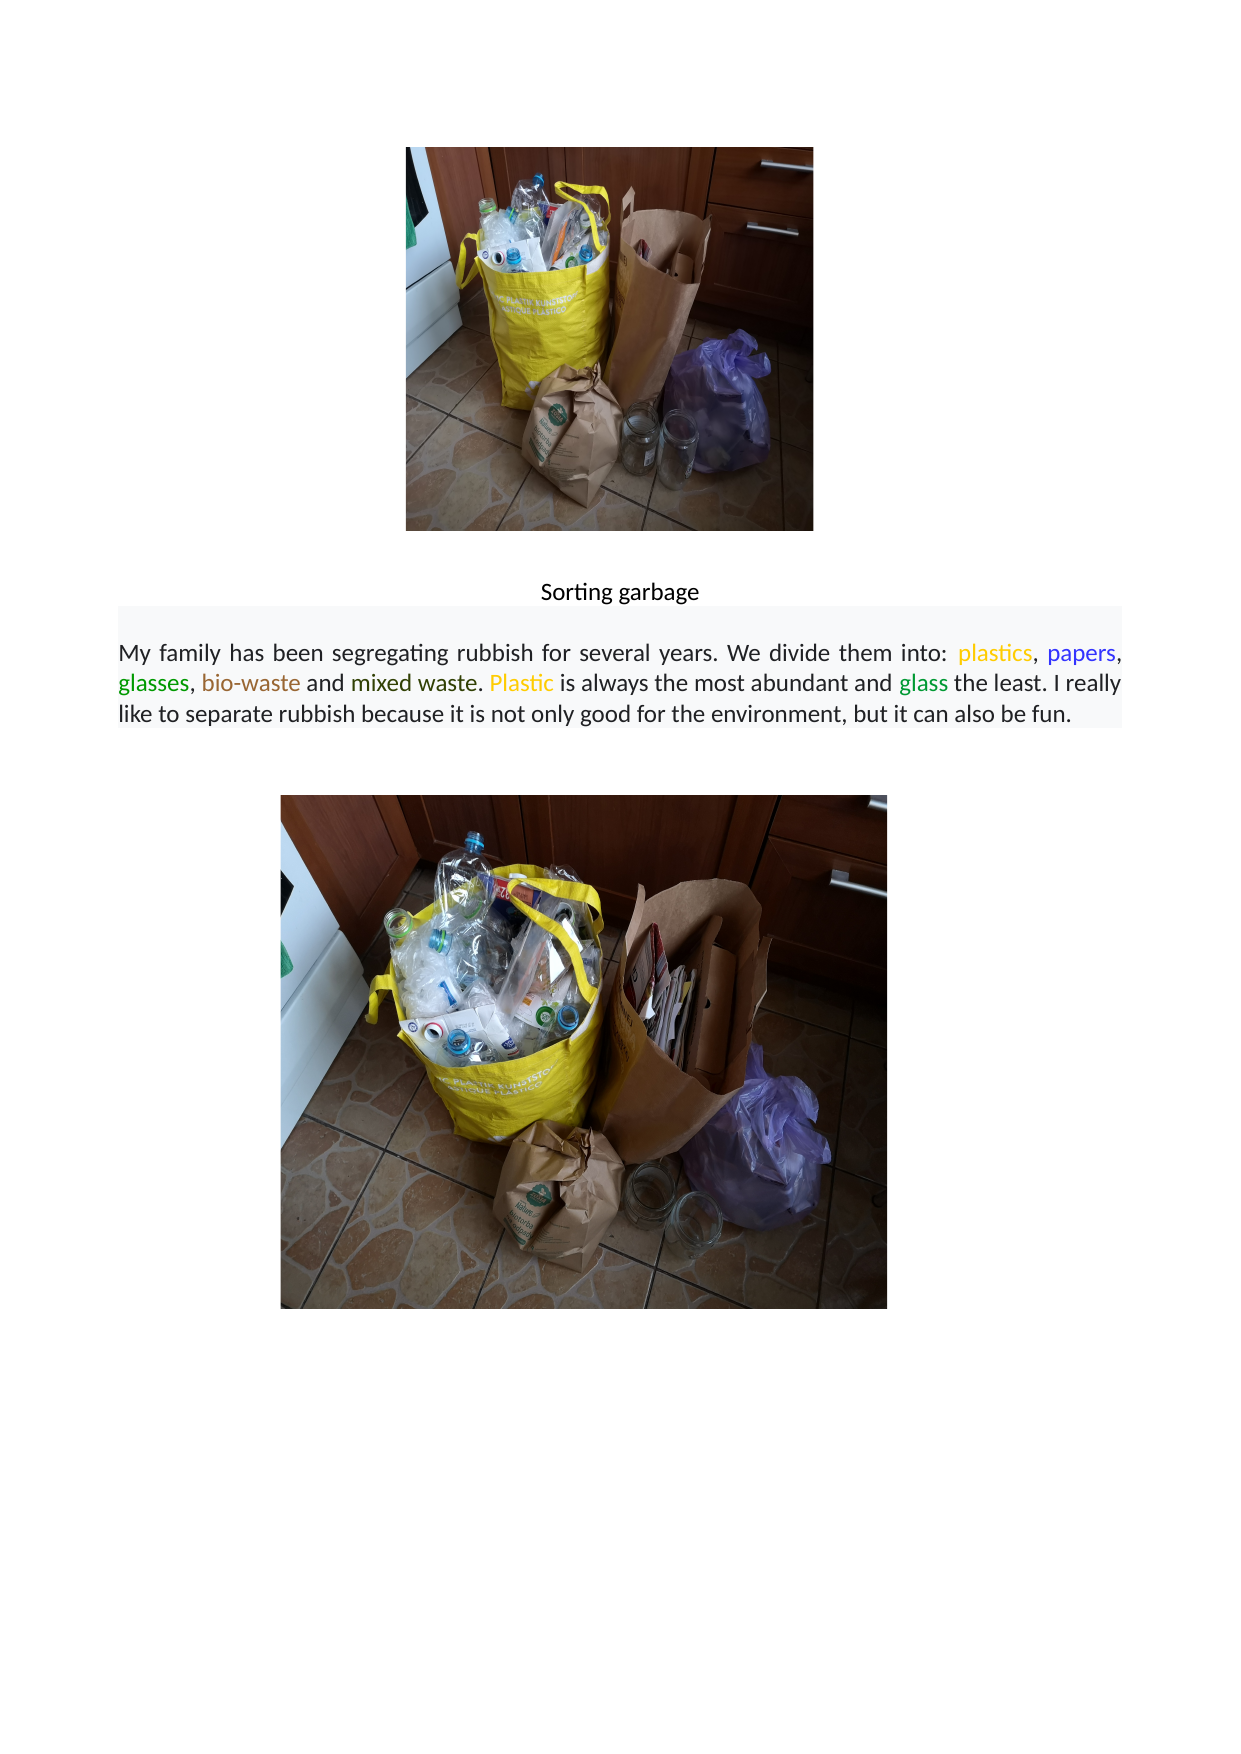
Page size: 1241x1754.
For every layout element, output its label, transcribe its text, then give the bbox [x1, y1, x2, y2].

picture [280, 795, 888, 1309]
text Sorting garbage [118, 576, 1122, 606]
picture [405, 147, 814, 531]
text My family has been segregating rubbish for several years. We divide them into: plastics, papers, glasses, bio-waste and mixed waste. Plastic is always the most abundant and glass the least. I really like to separate rubbish because it is not only good for the environment, but it can also be fun. [118, 637, 1122, 728]
